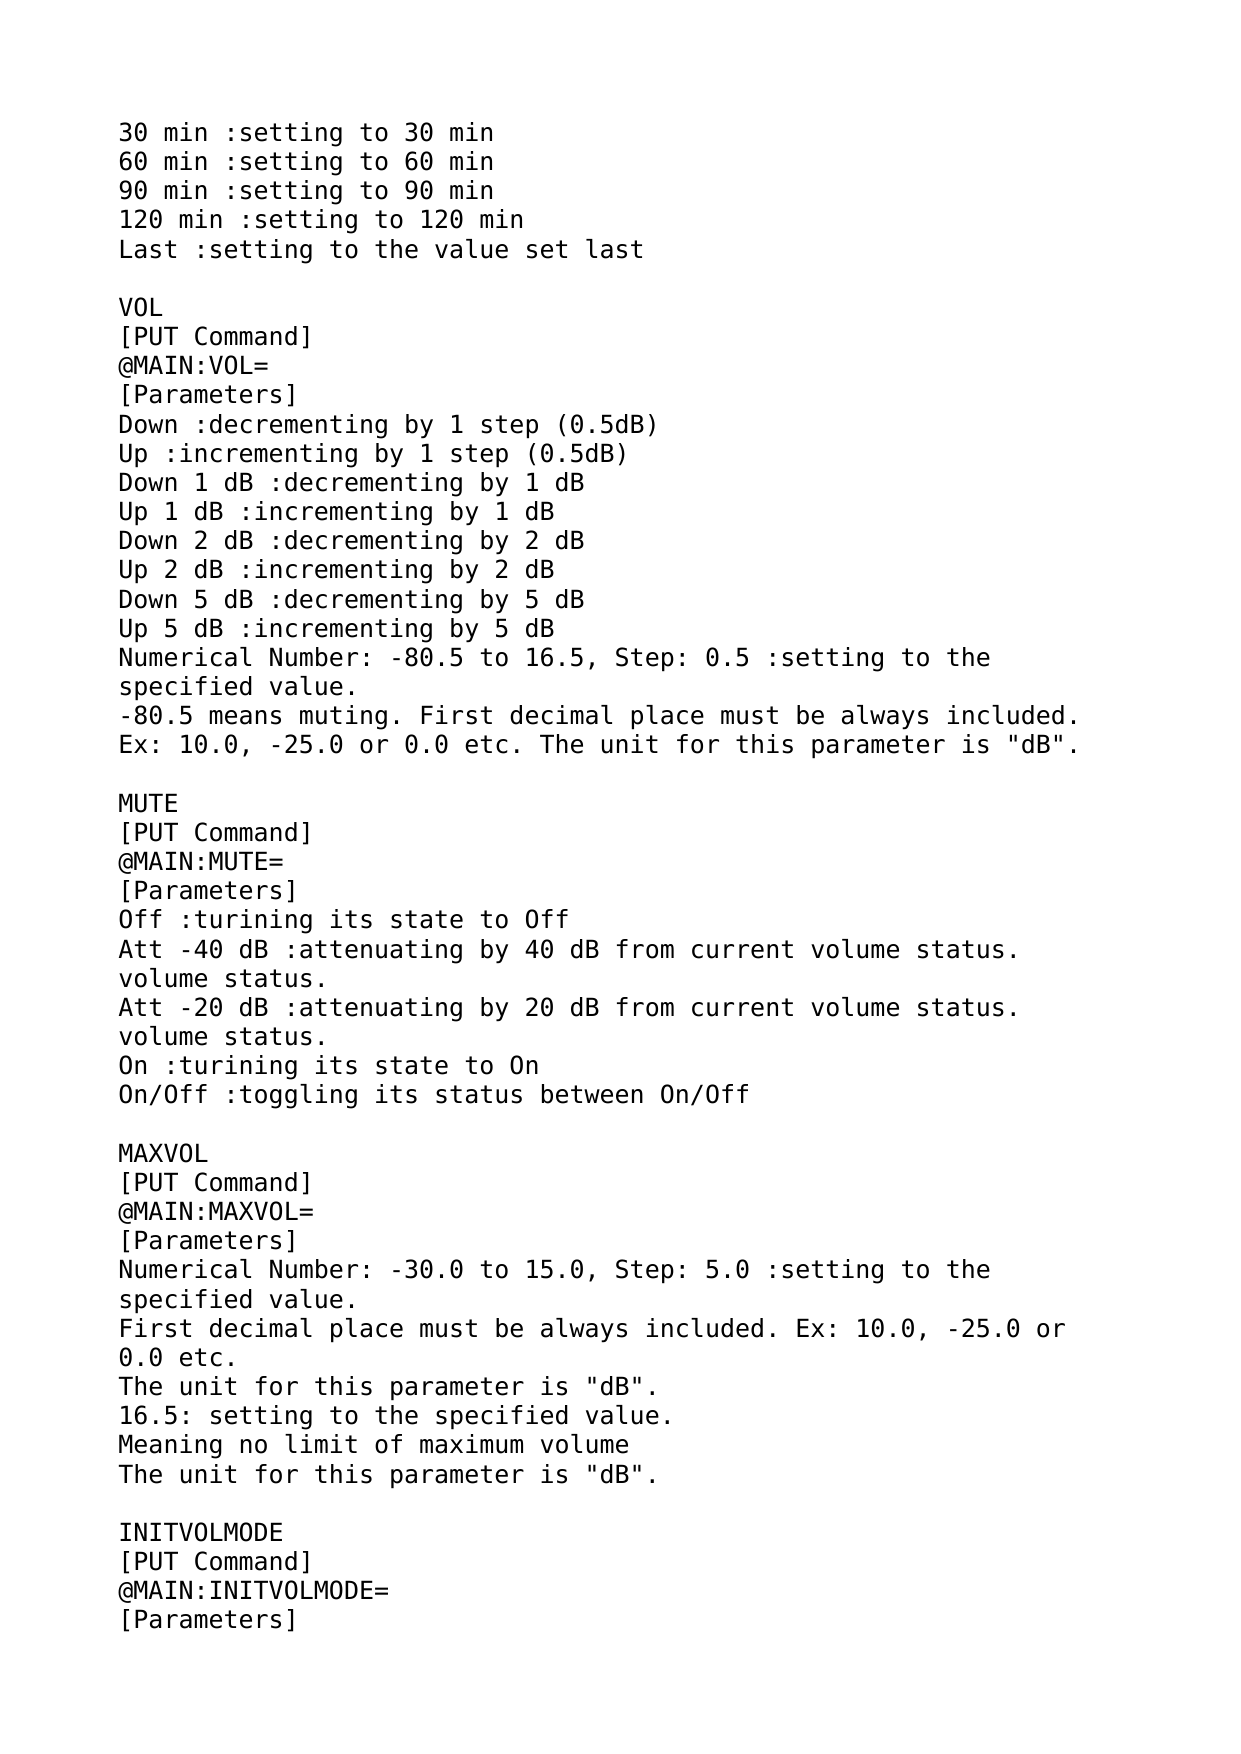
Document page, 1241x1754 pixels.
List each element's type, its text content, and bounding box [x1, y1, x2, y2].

text 30 min :setting to 30 min 60 min :setting to 60 min 90 min :setting to 90 min 120 min :setting to 120 min Last :setting to the value set last VOL [PUT Command] @MAIN:VOL= [Parameters] Down :decrementing by 1 step (0.5dB) Up :incrementing by 1 step (0.5dB) Down 1 dB :decrementing by 1 dB Up 1 dB :incrementing by 1 dB Down 2 dB :decrementing by 2 dB Up 2 dB :incrementing by 2 dB Down 5 dB :decrementing by 5 dB Up 5 dB :incrementing by 5 dB Numerical Number: -80.5 to 16.5, Step: 0.5 :setting to the specified value. -80.5 means muting. First decimal place must be always included. Ex: 10.0, -25.0 or 0.0 etc. The unit for this parameter is "dB". MUTE [PUT Command] @MAIN:MUTE= [Parameters] Off :turining its state to Off Att -40 dB :attenuating by 40 dB from current volume status. volume status. Att -20 dB :attenuating by 20 dB from current volume status. volume status. On :turining its state to On On/Off :toggling its status between On/Off MAXVOL [PUT Command] @MAIN:MAXVOL= [Parameters] Numerical Number: -30.0 to 15.0, Step: 5.0 :setting to the specified value. First decimal place must be always included. Ex: 10.0, -25.0 or 0.0 etc. The unit for this parameter is "dB". 16.5: setting to the specified value. Meaning no limit of maximum volume The unit for this parameter is "dB". INITVOLMODE [PUT Command] @MAIN:INITVOLMODE= [Parameters] [118, 118, 1122, 1635]
